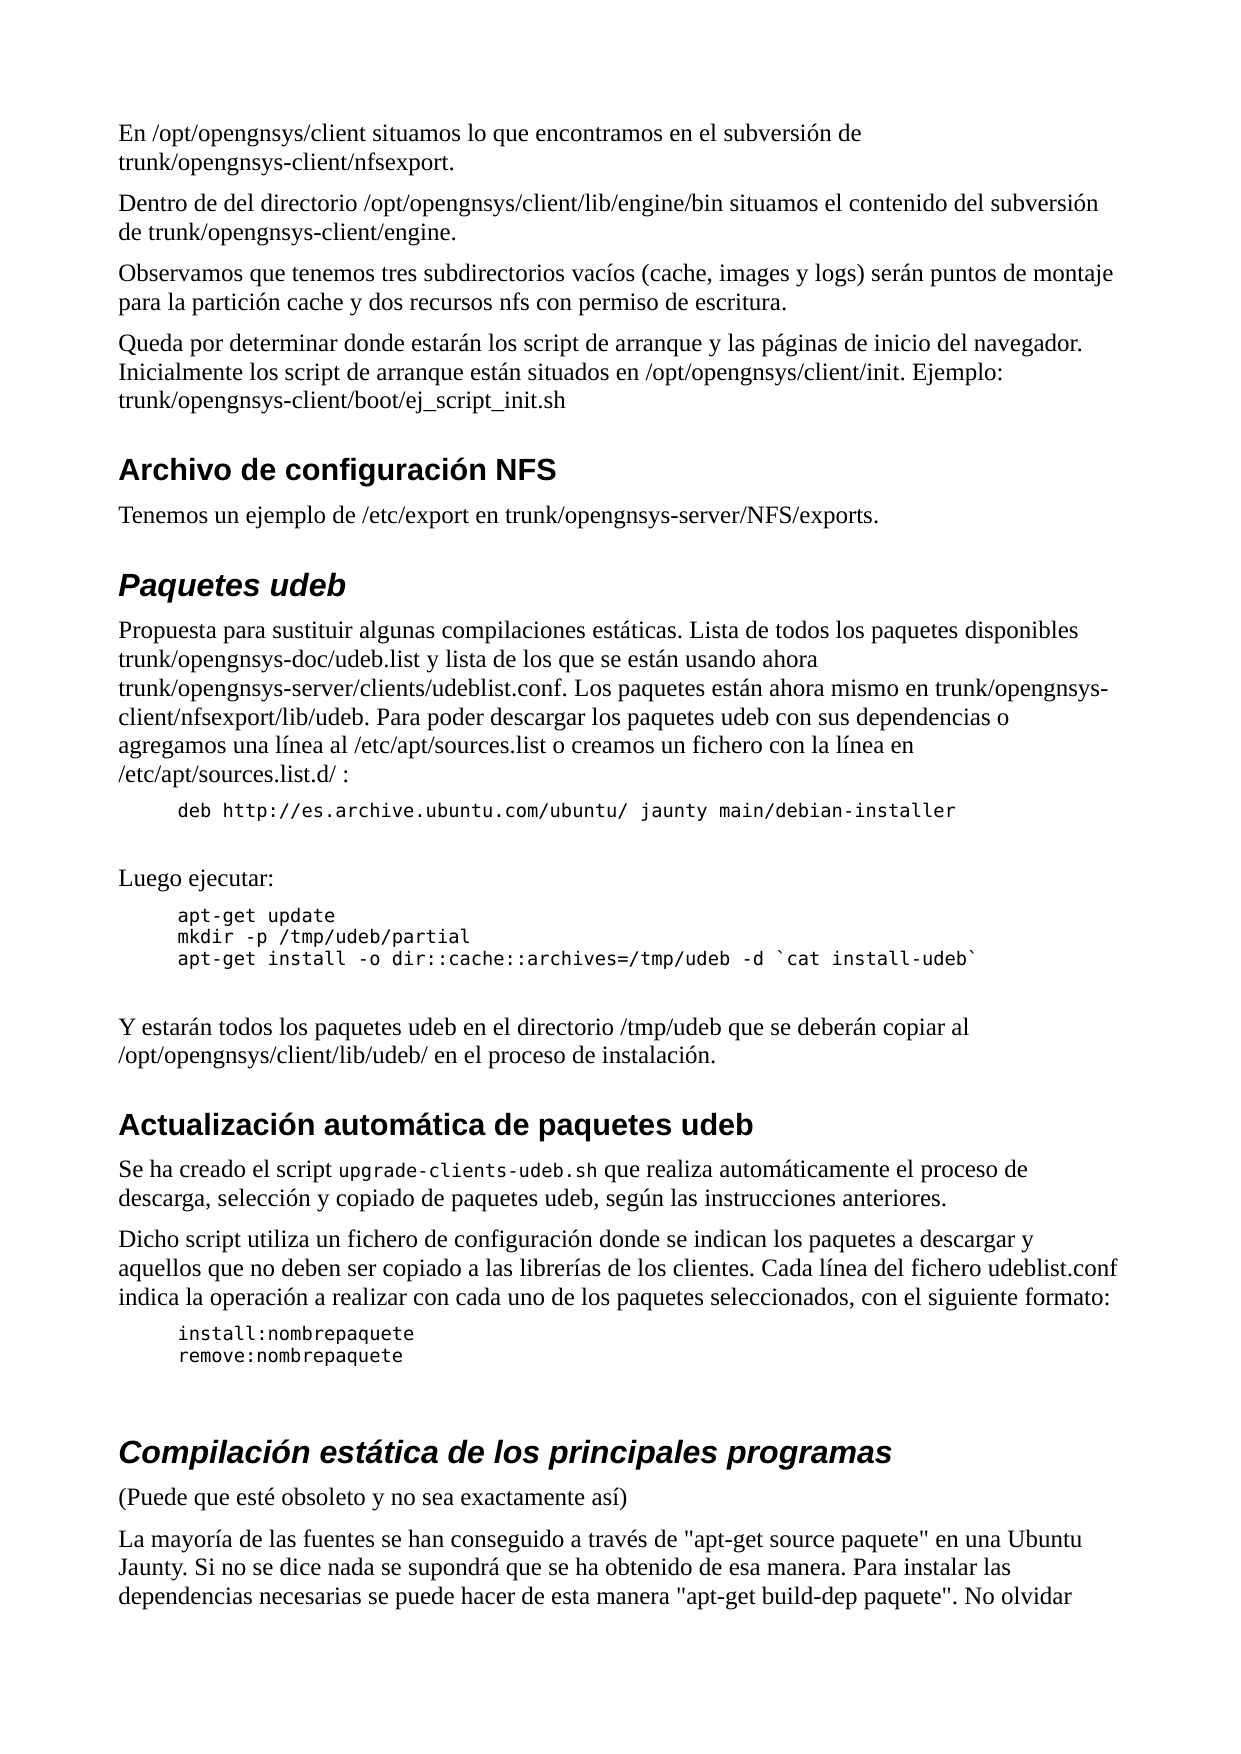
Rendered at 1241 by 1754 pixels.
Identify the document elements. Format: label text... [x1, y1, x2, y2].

text Observamos que tenemos tres subdirectorios vacíos (cache, images y logs) serán puntos de montaje para la partición cache y dos recursos nfs con permiso de escritura. [118, 258, 1122, 316]
subtitle Paquetes udeb [118, 566, 1122, 603]
subtitle Compilación estática de los principales programas [118, 1433, 1122, 1470]
text deb http://es.archive.ubuntu.com/ubuntu/ jaunty main/debian-installer [177, 800, 1063, 822]
text Propuesta para sustituir algunas compilaciones estáticas. Lista de todos los paquetes disponibles trunk/opengnsys-doc/udeb.list y lista de los que se están usando ahora trunk/opengnsys-server/clients/udeblist.conf. Los paquetes están ahora mismo en trunk/opengnsys-client/nfsexport/lib/udeb. Para poder descargar los paquetes udeb con sus dependencias o agregamos una línea al /etc/apt/sources.list o creamos un fichero con la línea en /etc/apt/sources.list.d/ : [118, 615, 1122, 788]
subtitle Actualización automática de paquetes udeb [118, 1107, 1122, 1142]
text Tenemos un ejemplo de /etc/export en trunk/opengnsys-server/NFS/exports. [118, 500, 1122, 528]
text Luego ejecutar: [118, 863, 1122, 892]
text En /opt/opengnsys/client situamos lo que encontramos en el subversión de trunk/opengnsys-client/nfsexport. [118, 118, 1122, 176]
text La mayoría de las fuentes se han conseguido a través de "apt-get source paquete" en una Ubuntu Jaunty. Si no se dice nada se supondrá que se ha obtenido de esa manera. Para instalar las dependencias necesarias se puede hacer de esta manera "apt-get build-dep paquete". No olvidar [118, 1524, 1122, 1610]
text Queda por determinar donde estarán los script de arranque y las páginas de inicio del navegador. Inicialmente los script de arranque están situados en /opt/opengnsys/client/init. Ejemplo: trunk/opengnsys-client/boot/ej_script_init.sh [118, 328, 1122, 414]
text install:nombrepaquete remove:nombrepaquete [177, 1323, 1063, 1367]
text Y estarán todos los paquetes udeb en el directorio /tmp/udeb que se deberán copiar al /opt/opengnsys/client/lib/udeb/ en el proceso de instalación. [118, 1012, 1122, 1069]
text Se ha creado el script upgrade-clients-udeb.sh que realiza automáticamente el proceso de descarga, selección y copiado de paquetes udeb, según las instrucciones anteriores. [118, 1154, 1122, 1212]
subtitle Archivo de configuración NFS [118, 452, 1122, 487]
text (Puede que esté obsoleto y no sea exactamente así) [118, 1482, 1122, 1511]
text Dicho script utiliza un fichero de configuración donde se indican los paquetes a descargar y aquellos que no deben ser copiado a las librerías de los clientes. Cada línea del fichero udeblist.conf indica la operación a realizar con cada uno de los paquetes seleccionados, con el siguiente formato: [118, 1224, 1122, 1311]
text Dentro de del directorio /opt/opengnsys/client/lib/engine/bin situamos el contenido del subversión de trunk/opengnsys-client/engine. [118, 188, 1122, 246]
text apt-get update mkdir -p /tmp/udeb/partial apt-get install -o dir::cache::archives=/tmp/udeb -d `cat install-udeb` [177, 905, 1063, 970]
